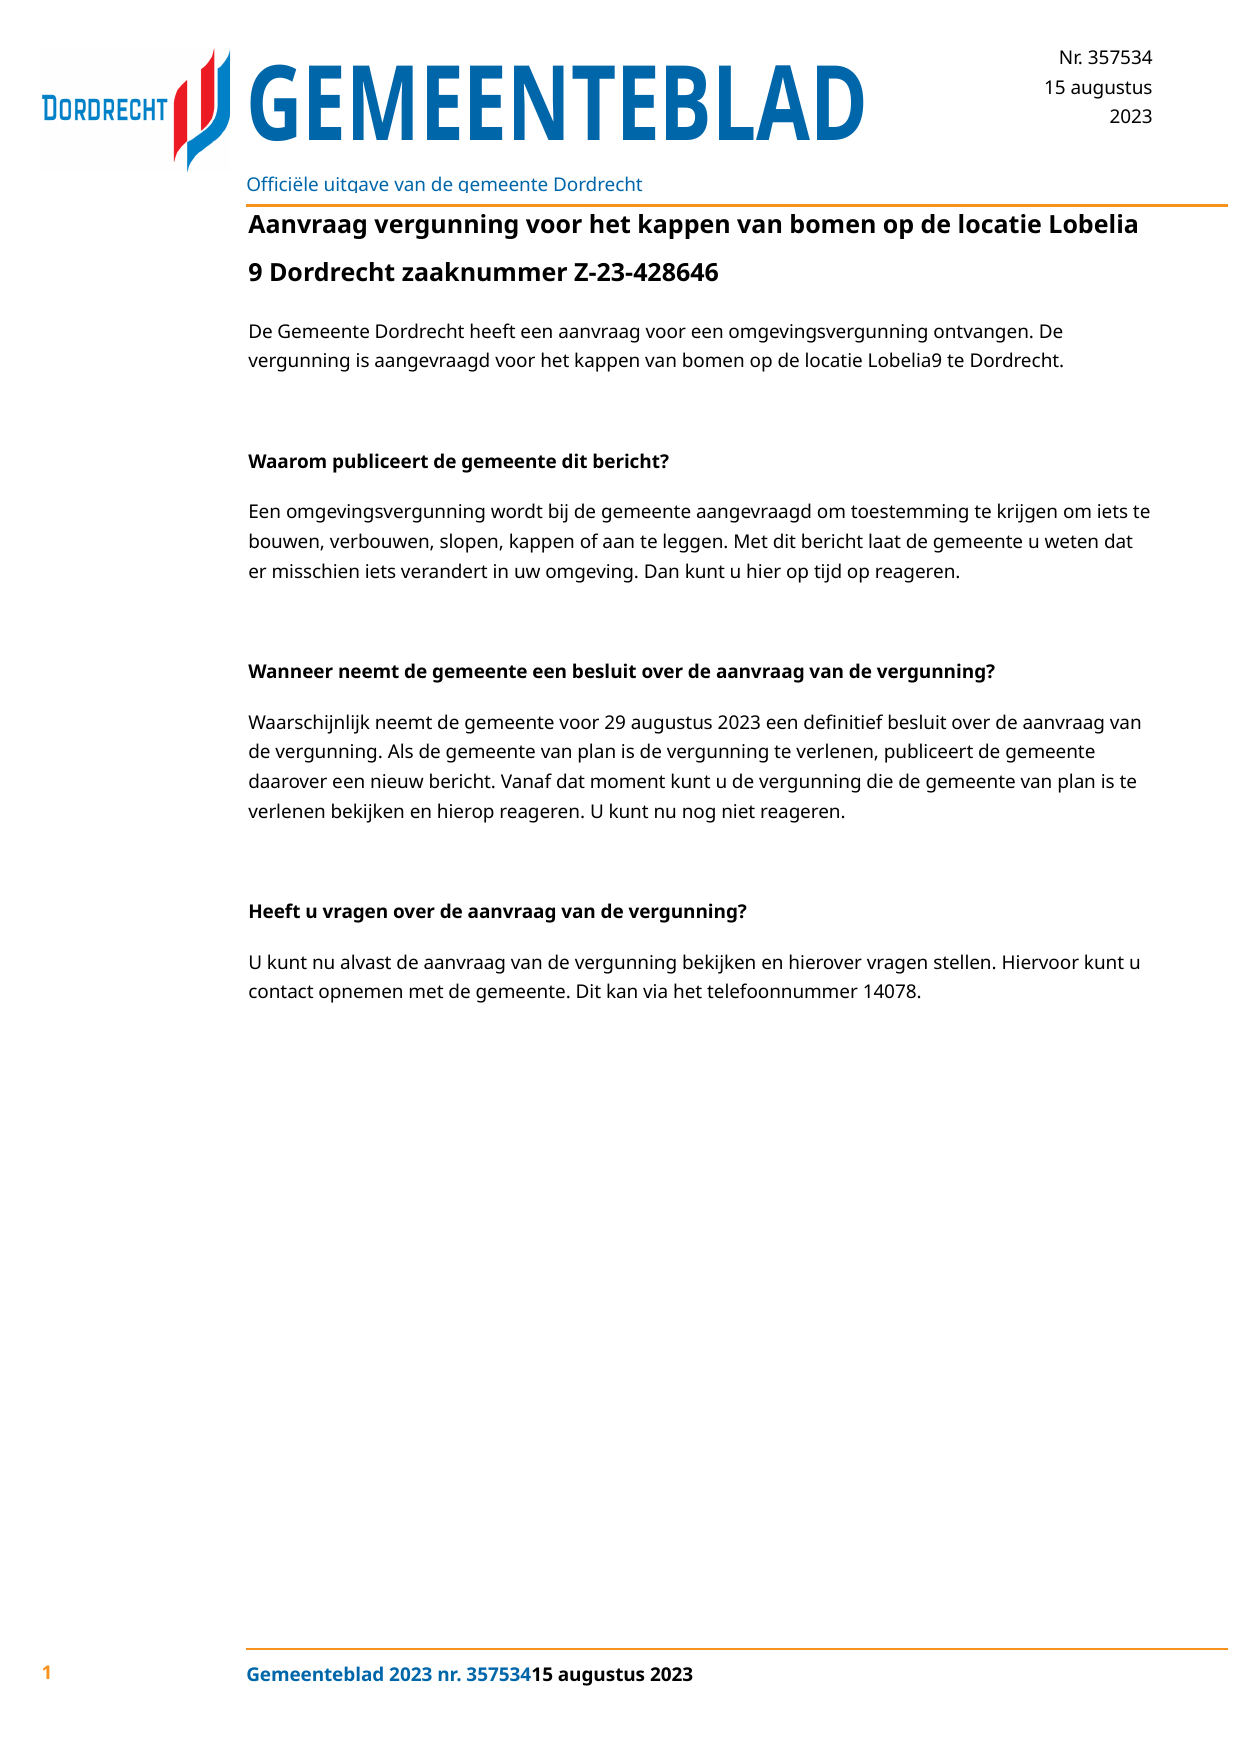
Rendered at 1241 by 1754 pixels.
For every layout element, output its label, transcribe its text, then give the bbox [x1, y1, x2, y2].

text Waarschijnlijk neemt de gemeente voor 29 augustus 2023 een definitief besluit over de aanvraag van de vergunning. Als de gemeente van plan is de vergunning te verlenen, publiceert de gemeente daarover een nieuw bericht. Vanaf dat moment kunt u de vergunning die de gemeente van plan is te verlenen bekijken en hierop reageren. U kunt nu nog niet reageren. [248, 709, 1152, 824]
text Heeft u vragen over de aanvraag van de vergunning? [248, 899, 1152, 924]
text De Gemeente Dordrecht heeft een aanvraag voor een omgevingsvergunning ontvangen. De vergunning is aangevraagd voor het kappen van bomen op de locatie Lobelia9 te Dordrecht. [248, 318, 1152, 373]
text Waarom publiceert de gemeente dit bericht? [248, 448, 1152, 474]
picture [41, 47, 231, 172]
text Wanneer neemt de gemeente een besluit over de aanvraag van de vergunning? [248, 659, 1152, 684]
text Aanvraag vergunning voor het kappen van bomen op de locatie Lobelia 9 Dordrecht zaaknummer Z-23-428646 [248, 207, 1152, 288]
text Een omgevingsvergunning wordt bij de gemeente aangevraagd om toestemming te krijgen om iets te bouwen, verbouwen, slopen, kappen of aan te leggen. Met dit bericht laat de gemeente u weten dat er misschien iets verandert in uw omgeving. Dan kunt u hier op tijd op reageren. [248, 499, 1152, 584]
text U kunt nu alvast de aanvraag van de vergunning bekijken en hierover vragen stellen. Hiervoor kunt u contact opnemen met de gemeente. Dit kan via het telefoonnummer 14078. [248, 949, 1152, 1004]
